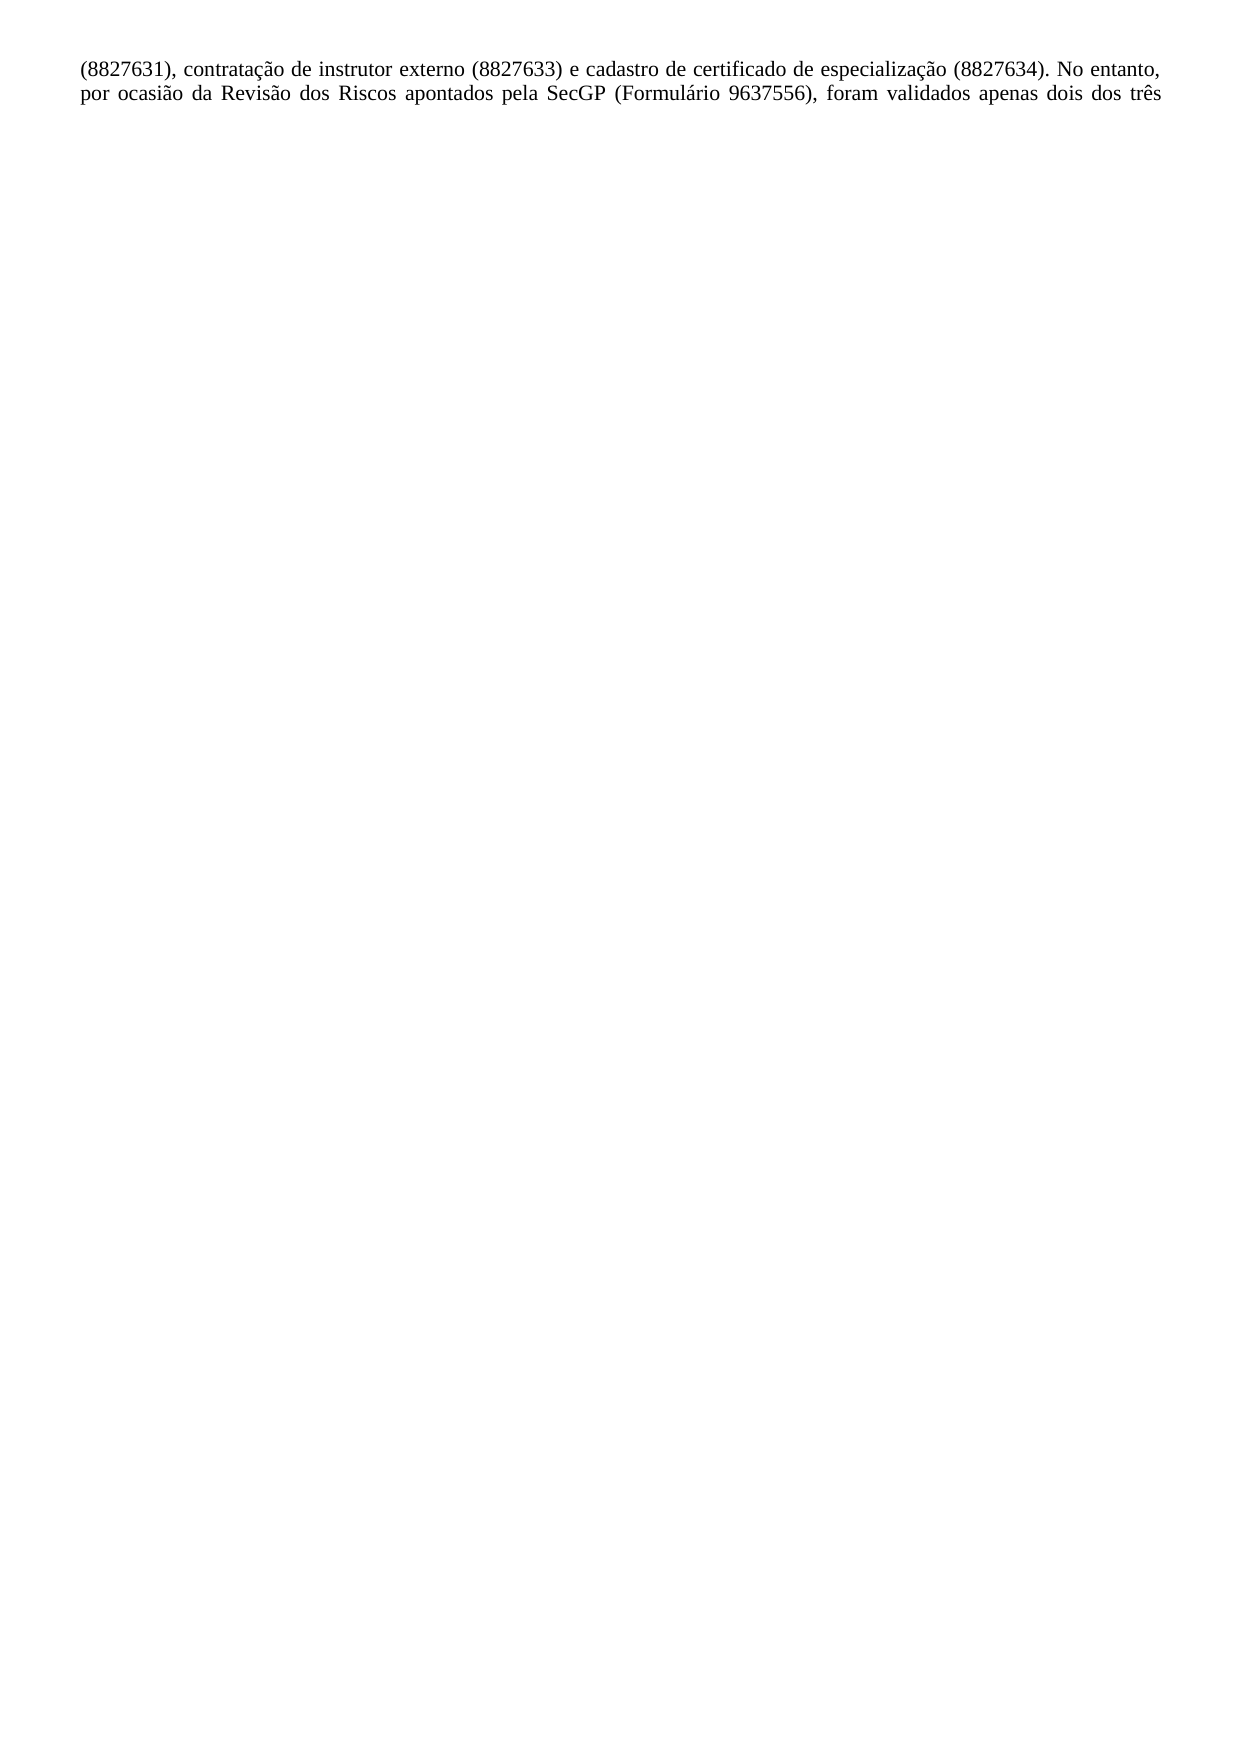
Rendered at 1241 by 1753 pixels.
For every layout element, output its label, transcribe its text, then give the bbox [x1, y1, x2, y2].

text (8827631), contratação de instrutor externo (8827633) e cadastro de certificado de especialização (8827634). No entanto, por ocasião da Revisão dos Riscos apontados pela SecGP (Formulário 9637556), foram validados apenas dois dos três [80, 56, 1162, 106]
